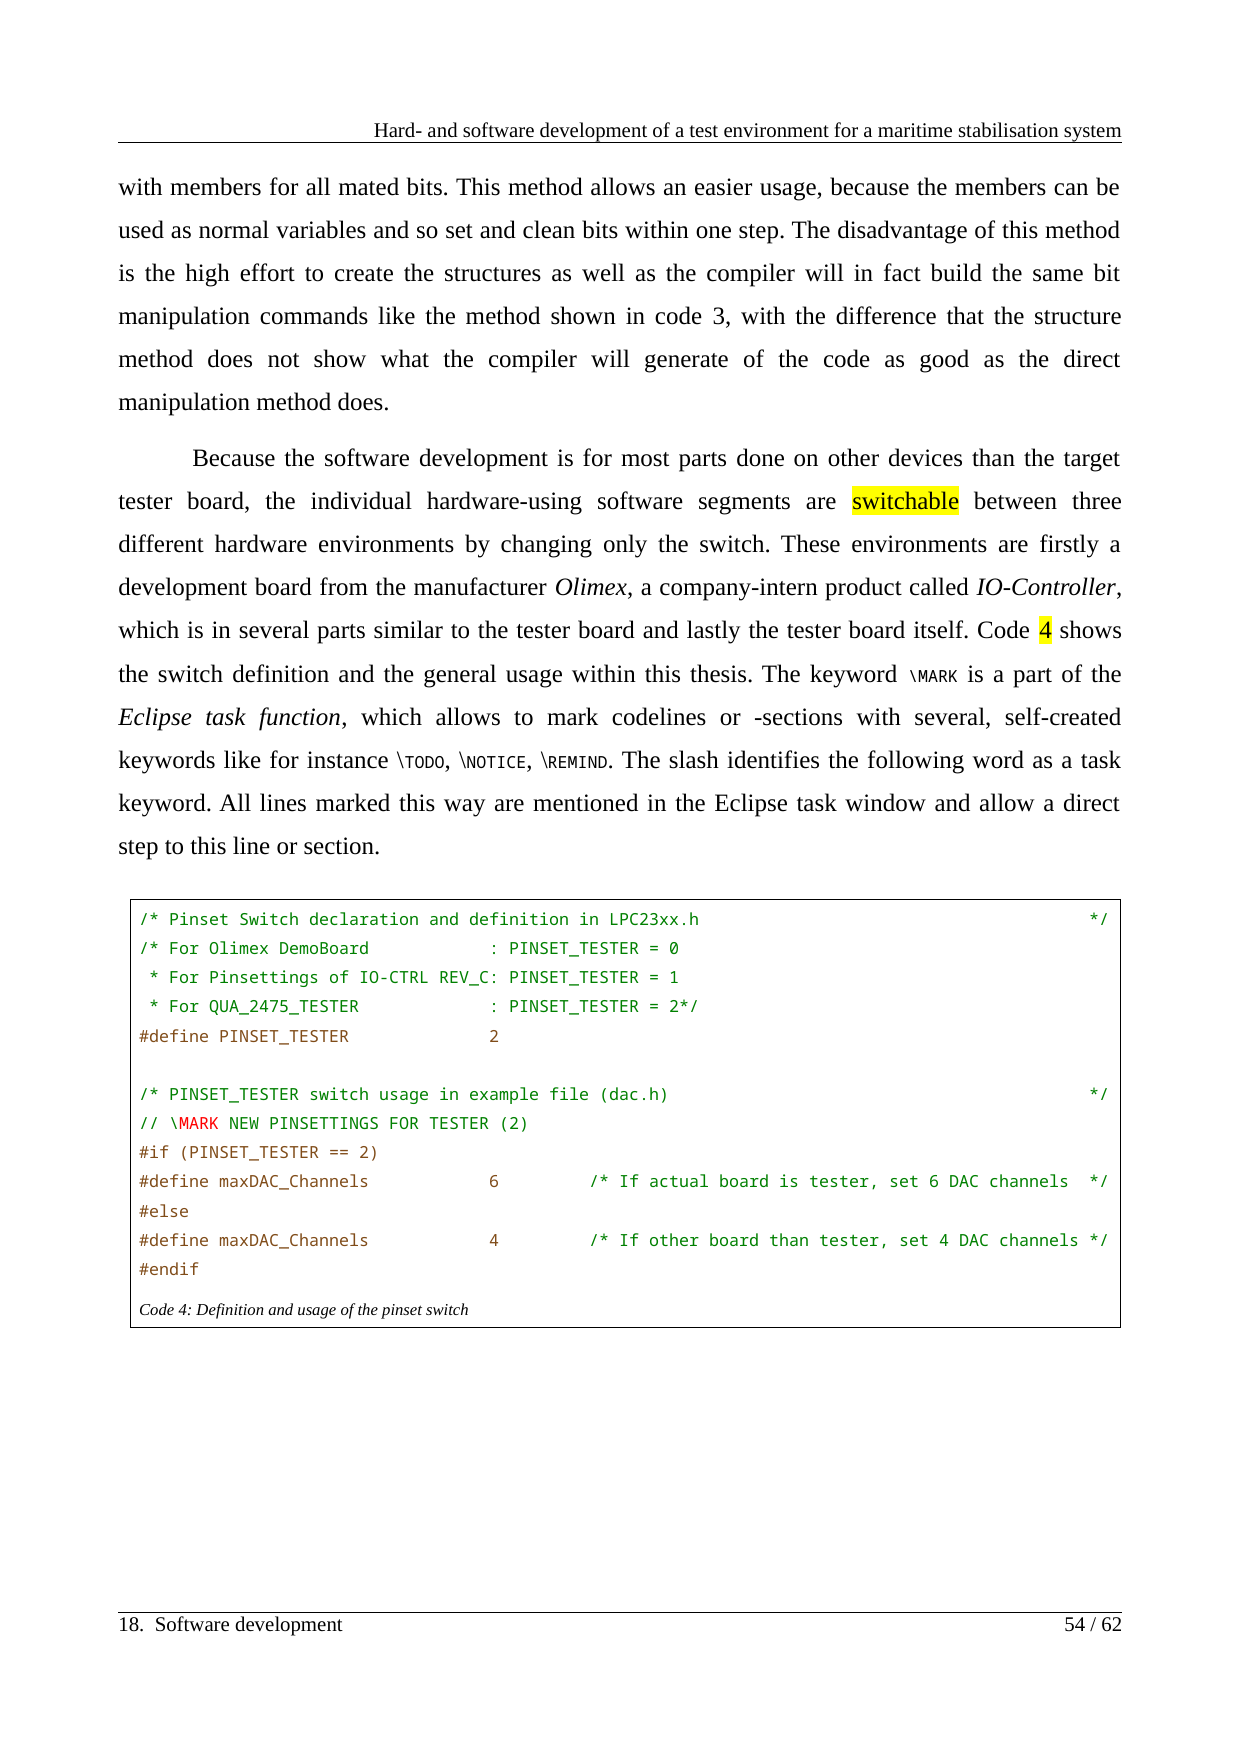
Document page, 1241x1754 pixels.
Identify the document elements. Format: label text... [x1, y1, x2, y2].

text * For Pinsettings of IO-CTRL REV_C: PINSET_TESTER = 1 [139, 966, 1112, 989]
text * For QUA_2475_TESTER : PINSET_TESTER = 2*/ [139, 995, 1112, 1018]
text Code 4: Definition and usage of the pinset switch [139, 1299, 1112, 1318]
text #define PINSET_TESTER 2 [139, 1024, 1112, 1047]
text // \MARK NEW PINSETTINGS FOR TESTER (2) [139, 1112, 1112, 1134]
text /* PINSET_TESTER switch usage in example file (dac.h) */ [139, 1083, 1112, 1105]
text /* For Olimex DemoBoard : PINSET_TESTER = 0 [139, 937, 1112, 959]
text #define maxDAC_Channels 6 /* If actual board is tester, set 6 DAC channels */ [139, 1170, 1112, 1193]
text #define maxDAC_Channels 4 /* If other board than tester, set 4 DAC channels */ [139, 1228, 1112, 1251]
text Because the software development is for most parts done on other devices than the target tester board, the individual hardware-using software segments are switchable between three different hardware environments by changing only the switch. These environments are firstly a development board from the manufacturer Olimex, a company-intern product called IO-Controller, which is in several parts similar to the tester board and lastly the tester board itself. Code 4 shows the switch definition and the general usage within this thesis. The keyword \MARK is a part of the Eclipse task function, which allows to mark codelines or -sections with several, self-created keywords like for instance \TODO, \NOTICE, \REMIND. The slash identifies the following word as a task keyword. All lines marked this way are mentioned in the Eclipse task window and allow a direct step to this line or section. [118, 443, 1122, 860]
text /* Pinset Switch declaration and definition in LPC23xx.h */ [139, 908, 1112, 930]
text #if (PINSET_TESTER == 2) [139, 1141, 1112, 1164]
text #else [139, 1199, 1112, 1222]
text #endif [139, 1258, 1112, 1280]
text with members for all mated bits. This method allows an easier usage, because the members can be used as normal variables and so set and clean bits within one step. The disadvantage of this method is the high effort to create the structures as well as the compiler will in fact build the same bit manipulation commands like the method shown in code 3, with the difference that the structure method does not show what the compiler will generate of the code as good as the direct manipulation method does. [118, 172, 1122, 416]
